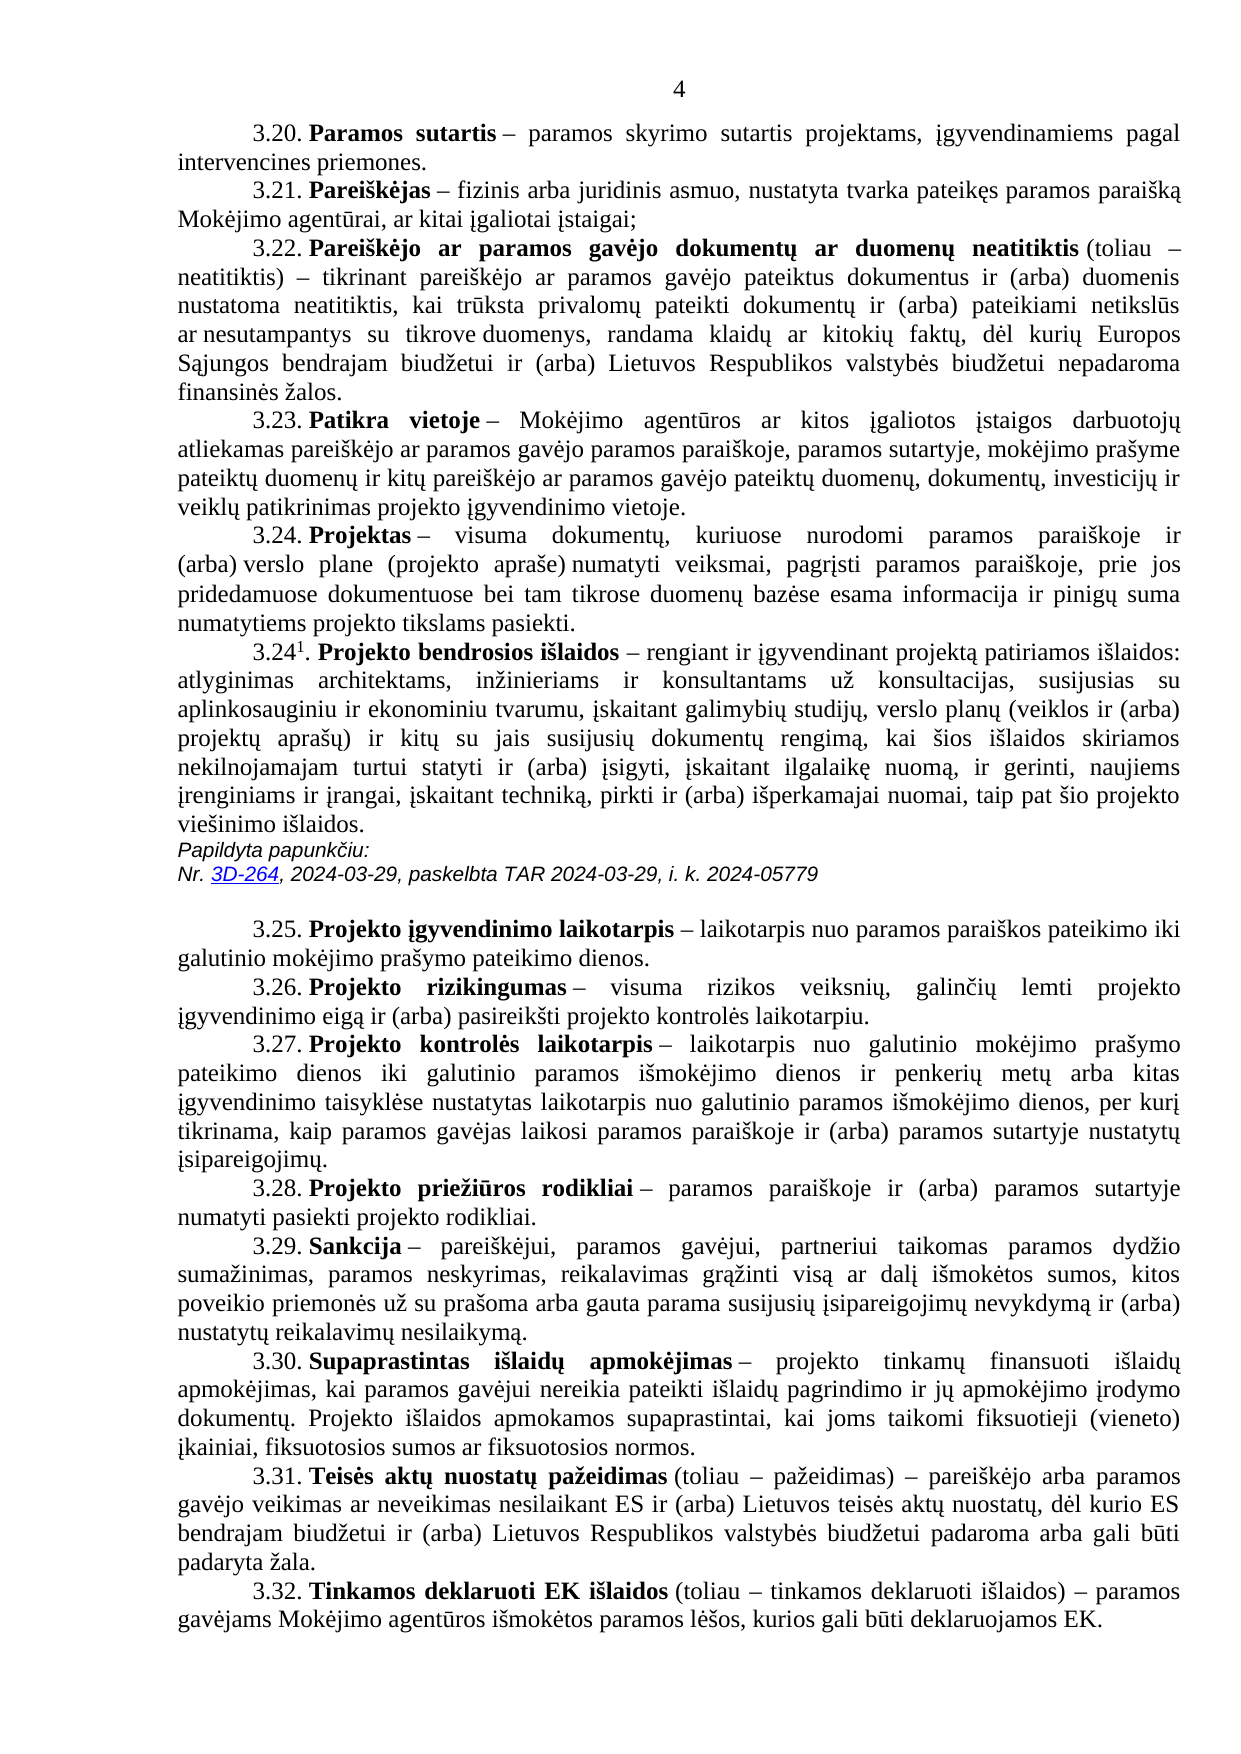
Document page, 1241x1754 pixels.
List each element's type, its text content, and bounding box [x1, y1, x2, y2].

text 3.21. Pareiškėjas – fizinis arba juridinis asmuo, nustatyta tvarka pateikęs paramos paraišką Mokėjimo agentūrai, ar kitai įgaliotai įstaigai; [177, 176, 1181, 233]
text 3.31. Teisės aktų nuostatų pažeidimas (toliau – pažeidimas) – pareiškėjo arba paramos gavėjo veikimas ar neveikimas nesilaikant ES ir (arba) Lietuvos teisės aktų nuostatų, dėl kurio ES bendrajam biudžetui ir (arba) Lietuvos Respublikos valstybės biudžetui padaroma arba gali būti padaryta žala. [177, 1461, 1181, 1576]
text 3.27. Projekto kontrolės laikotarpis – laikotarpis nuo galutinio mokėjimo prašymo pateikimo dienos iki galutinio paramos išmokėjimo dienos ir penkerių metų arba kitas įgyvendinimo taisyklėse nustatytas laikotarpis nuo galutinio paramos išmokėjimo dienos, per kurį tikrinama, kaip paramos gavėjas laikosi paramos paraiškoje ir (arba) paramos sutartyje nustatytų įsipareigojimų. [177, 1029, 1181, 1173]
text 3.32. Tinkamos deklaruoti EK išlaidos (toliau – tinkamos deklaruoti išlaidos) – paramos gavėjams Mokėjimo agentūros išmokėtos paramos lėšos, kurios gali būti deklaruojamos EK. [177, 1576, 1181, 1633]
text Nr. 3D-264, 2024-03-29, paskelbta TAR 2024-03-29, i. k. 2024-05779 [177, 862, 1181, 886]
text Papildyta papunkčiu: [177, 838, 1181, 862]
text 3.26. Projekto rizikingumas – visuma rizikos veiksnių, galinčių lemti projekto įgyvendinimo eigą ir (arba) pasireikšti projekto kontrolės laikotarpiu. [177, 972, 1181, 1029]
text 3.23. Patikra vietoje – Mokėjimo agentūros ar kitos įgaliotos įstaigos darbuotojų atliekamas pareiškėjo ar paramos gavėjo paramos paraiškoje, paramos sutartyje, mokėjimo prašyme pateiktų duomenų ir kitų pareiškėjo ar paramos gavėjo pateiktų duomenų, dokumentų, investicijų ir veiklų patikrinimas projekto įgyvendinimo vietoje. [177, 406, 1181, 521]
text 3.20. Paramos sutartis – paramos skyrimo sutartis projektams, įgyvendinamiems pagal intervencines priemones. [177, 118, 1181, 176]
text 3.29. Sankcija – pareiškėjui, paramos gavėjui, partneriui taikomas paramos dydžio sumažinimas, paramos neskyrimas, reikalavimas grąžinti visą ar dalį išmokėtos sumos, kitos poveikio priemonės už su prašoma arba gauta parama susijusių įsipareigojimų nevykdymą ir (arba) nustatytų reikalavimų nesilaikymą. [177, 1231, 1181, 1346]
text 3.24. Projektas – visuma dokumentų, kuriuose nurodomi paramos paraiškoje ir (arba) verslo plane (projekto apraše) numatyti veiksmai, pagrįsti paramos paraiškoje, prie jos pridedamuose dokumentuose bei tam tikrose duomenų bazėse esama informacija ir pinigų suma numatytiems projekto tikslams pasiekti. [177, 521, 1181, 637]
text 3.30. Supaprastintas išlaidų apmokėjimas – projekto tinkamų finansuoti išlaidų apmokėjimas, kai paramos gavėjui nereikia pateikti išlaidų pagrindimo ir jų apmokėjimo įrodymo dokumentų. Projekto išlaidos apmokamos supaprastintai, kai joms taikomi fiksuotieji (vieneto) įkainiai, fiksuotosios sumos ar fiksuotosios normos. [177, 1346, 1181, 1461]
text 3.25. Projekto įgyvendinimo laikotarpis – laikotarpis nuo paramos paraiškos pateikimo iki galutinio mokėjimo prašymo pateikimo dienos. [177, 914, 1181, 972]
text 3.241. Projekto bendrosios išlaidos – rengiant ir įgyvendinant projektą patiriamos išlaidos: atlyginimas architektams, inžinieriams ir konsultantams už konsultacijas, susijusias su aplinkosauginiu ir ekonominiu tvarumu, įskaitant galimybių studijų, verslo planų (veiklos ir (arba) projektų aprašų) ir kitų su jais susijusių dokumentų rengimą, kai šios išlaidos skiriamos nekilnojamajam turtui statyti ir (arba) įsigyti, įskaitant ilgalaikę nuomą, ir gerinti, naujiems įrenginiams ir įrangai, įskaitant techniką, pirkti ir (arba) išperkamajai nuomai, taip pat šio projekto viešinimo išlaidos. [177, 637, 1181, 838]
text 3.28. Projekto priežiūros rodikliai – paramos paraiškoje ir (arba) paramos sutartyje numatyti pasiekti projekto rodikliai. [177, 1173, 1181, 1231]
text 3.22. Pareiškėjo ar paramos gavėjo dokumentų ar duomenų neatitiktis (toliau – neatitiktis) – tikrinant pareiškėjo ar paramos gavėjo pateiktus dokumentus ir (arba) duomenis nustatoma neatitiktis, kai trūksta privalomų pateikti dokumentų ir (arba) pateikiami netikslūs ar nesutampantys su tikrove duomenys, randama klaidų ar kitokių faktų, dėl kurių Europos Sąjungos bendrajam biudžetui ir (arba) Lietuvos Respublikos valstybės biudžetui nepadaroma finansinės žalos. [177, 233, 1181, 406]
